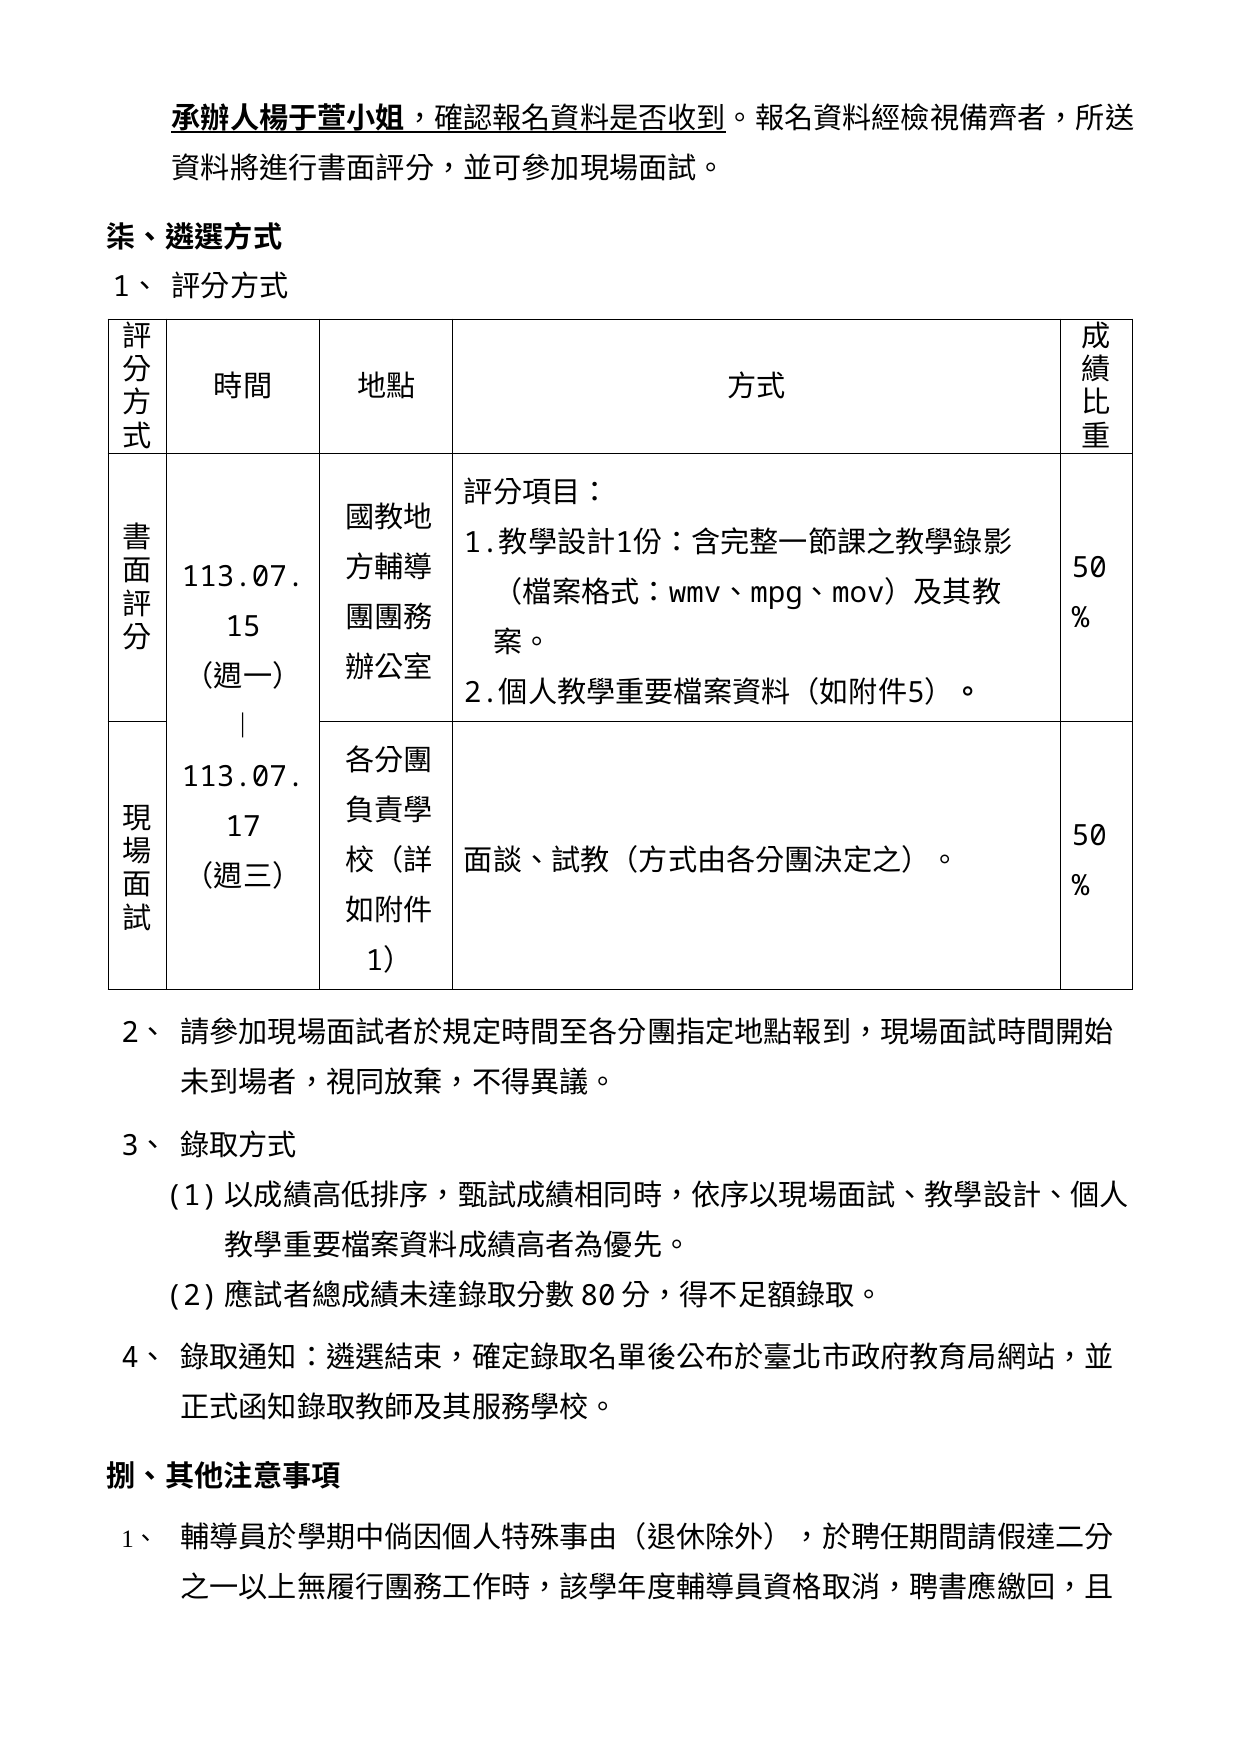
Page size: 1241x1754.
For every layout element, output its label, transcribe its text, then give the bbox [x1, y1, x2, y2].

table_cell 113.07.15 （週一） ︱ 113.07.17 （週三） [167, 454, 319, 989]
list 輔導員於學期中倘因個人特殊事由（退休除外），於聘任期間請假達二分之一以上無履行團務工作時，該學年度輔導員資格取消，聘書應繳回，且 [121, 1507, 1134, 1607]
list 承辦人楊于萱小姐，確認報名資料是否收到。報名資料經檢視備齊者，所送資料將進行書面評分，並可參加現場面試。 [112, 89, 1134, 189]
table_header 方式 [453, 320, 1060, 453]
table_header 評分方式 [109, 320, 166, 453]
list 錄取方式 [121, 1115, 1134, 1165]
list 應試者總成績未達錄取分數80分，得不足額錄取。 [165, 1265, 1134, 1315]
table_cell 50% [1061, 722, 1132, 989]
list 請參加現場面試者於規定時間至各分團指定地點報到，現場面試時間開始未到場者，視同放棄，不得異議。 [121, 1003, 1134, 1103]
table_cell 評分項目： 1.教學設計1份：含完整一節課之教學錄影（檔案格式：wmv、mpg、mov）及其教案。 2.個人教學重要檔案資料（如附件5）。 [453, 454, 1060, 721]
table_cell 國教地方輔導團團務辦公室 [320, 454, 452, 721]
list 其他注意事項 [106, 1453, 1134, 1495]
list 評分方式 [112, 256, 1134, 306]
table_header 地點 [320, 320, 452, 453]
list 錄取通知：遴選結束，確定錄取名單後公布於臺北市政府教育局網站，並正式函知錄取教師及其服務學校。 [121, 1328, 1134, 1428]
table_header 時間 [167, 320, 319, 453]
table_header 成績比重 [1061, 320, 1132, 453]
list 以成績高低排序，甄試成績相同時，依序以現場面試、教學設計、個人教學重要檔案資料成績高者為優先。 [165, 1165, 1134, 1265]
table_cell 面談、試教（方式由各分團決定之）。 [453, 722, 1060, 989]
table_cell 50% [1061, 454, 1132, 721]
table_cell 書面評分 [109, 454, 166, 721]
list 遴選方式 [106, 214, 1134, 256]
table_cell 現場面試 [109, 722, 166, 989]
table_cell 各分團負責學校（詳如附件1） [320, 722, 452, 989]
